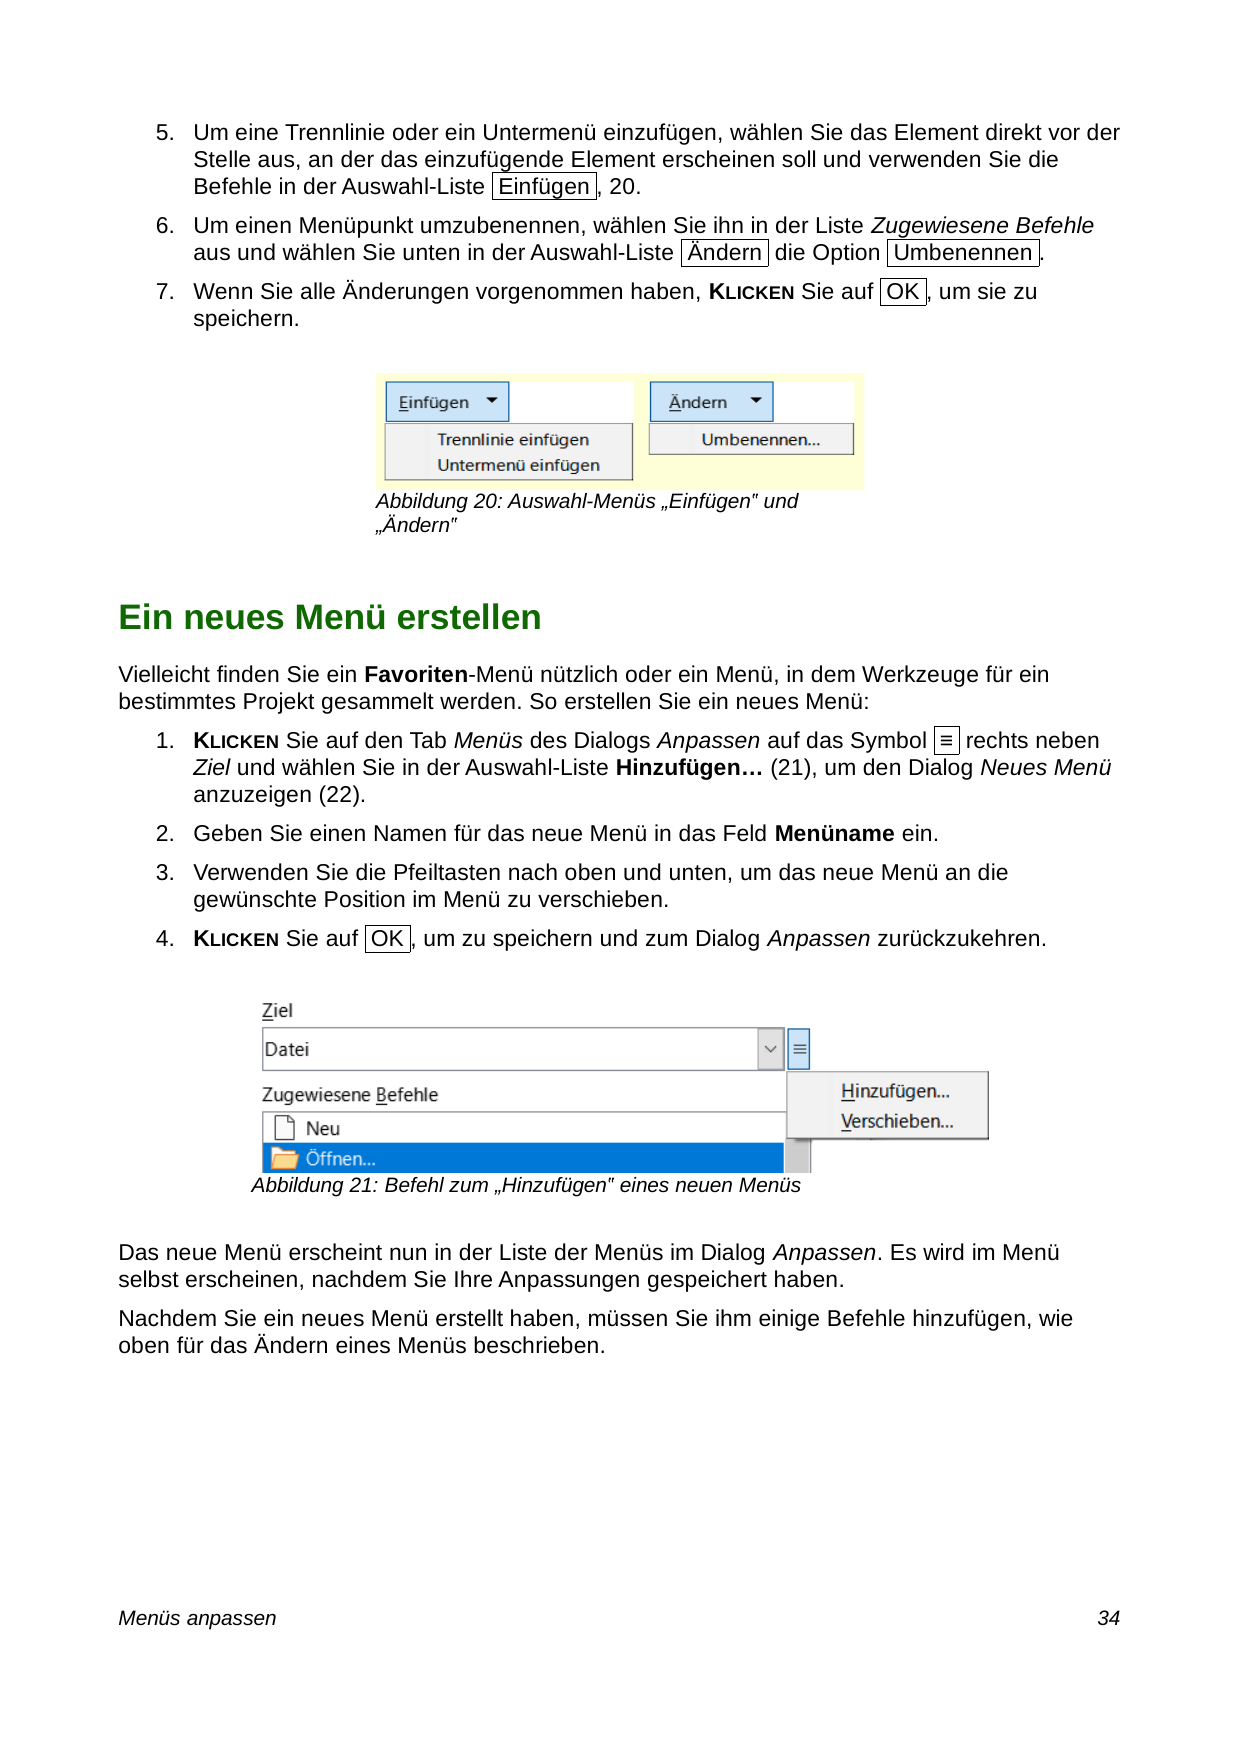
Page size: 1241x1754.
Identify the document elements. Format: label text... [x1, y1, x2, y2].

subtitle Ein neues Menü erstellen [118, 596, 1122, 637]
picture [251, 993, 989, 1173]
text Abbildung 20: Auswahl-Menüs „Einfügen‟ und „Ändern‟ [376, 490, 864, 537]
list , um zu speichern und zum Dialog Anpassen zurückzukehren. [411, 924, 1122, 952]
list Klicken Sie auf OK [156, 924, 410, 952]
text Das neue Menü erscheint nun in der Liste der Menüs im Dialog Anpassen. Es wird im Menü selbst erscheinen, nachdem Sie Ihre Anpassungen gespeichert haben. [118, 1238, 1122, 1292]
list Um einen Menüpunkt umzubenennen, wählen Sie ihn in der Liste Zugewiesene Befehle aus und wählen Sie unten in der Auswahl-Liste Ändern die Option Umbenennen. [156, 211, 1122, 266]
picture [375, 373, 865, 490]
list Wenn Sie alle Änderungen vorgenommen haben, Klicken Sie auf OK, um sie zu speichern. [156, 277, 1122, 332]
text Nachdem Sie ein neues Menü erstellt haben, müssen Sie ihm einige Befehle hinzufügen, wie oben für das Ändern eines Menüs beschrieben. [118, 1304, 1122, 1358]
list Verwenden Sie die Pfeiltasten nach oben und unten, um das neue Menü an die gewünschte Position im Menü zu verschieben. [156, 858, 1122, 913]
list Geben Sie einen Namen für das neue Menü in das Feld Menüname ein. [156, 820, 1122, 847]
text Abbildung 21: Befehl zum „Hinzufügen‟ eines neuen Menüs [251, 1173, 989, 1197]
list Klicken Sie auf den Tab Menüs des Dialogs Anpassen auf das Symbol ≡ rechts neben Ziel und wählen Sie in der Auswahl-Liste Hinzufügen… (Abbildung 21), um den Dialog Neues Menü anzuzeigen (Abbildung 22). [156, 726, 1122, 808]
text Vielleicht finden Sie ein Favoriten-Menü nützlich oder ein Menü, in dem Werkzeuge für ein bestimmtes Projekt gesammelt werden. So erstellen Sie ein neues Menü: [118, 661, 1122, 715]
list Um eine Trennlinie oder ein Untermenü einzufügen, wählen Sie das Element direkt vor der Stelle aus, an der das einzufügende Element erscheinen soll und verwenden Sie die Befehle in der Auswahl-Liste Einfügen, Abbildung 20. [156, 118, 1122, 199]
